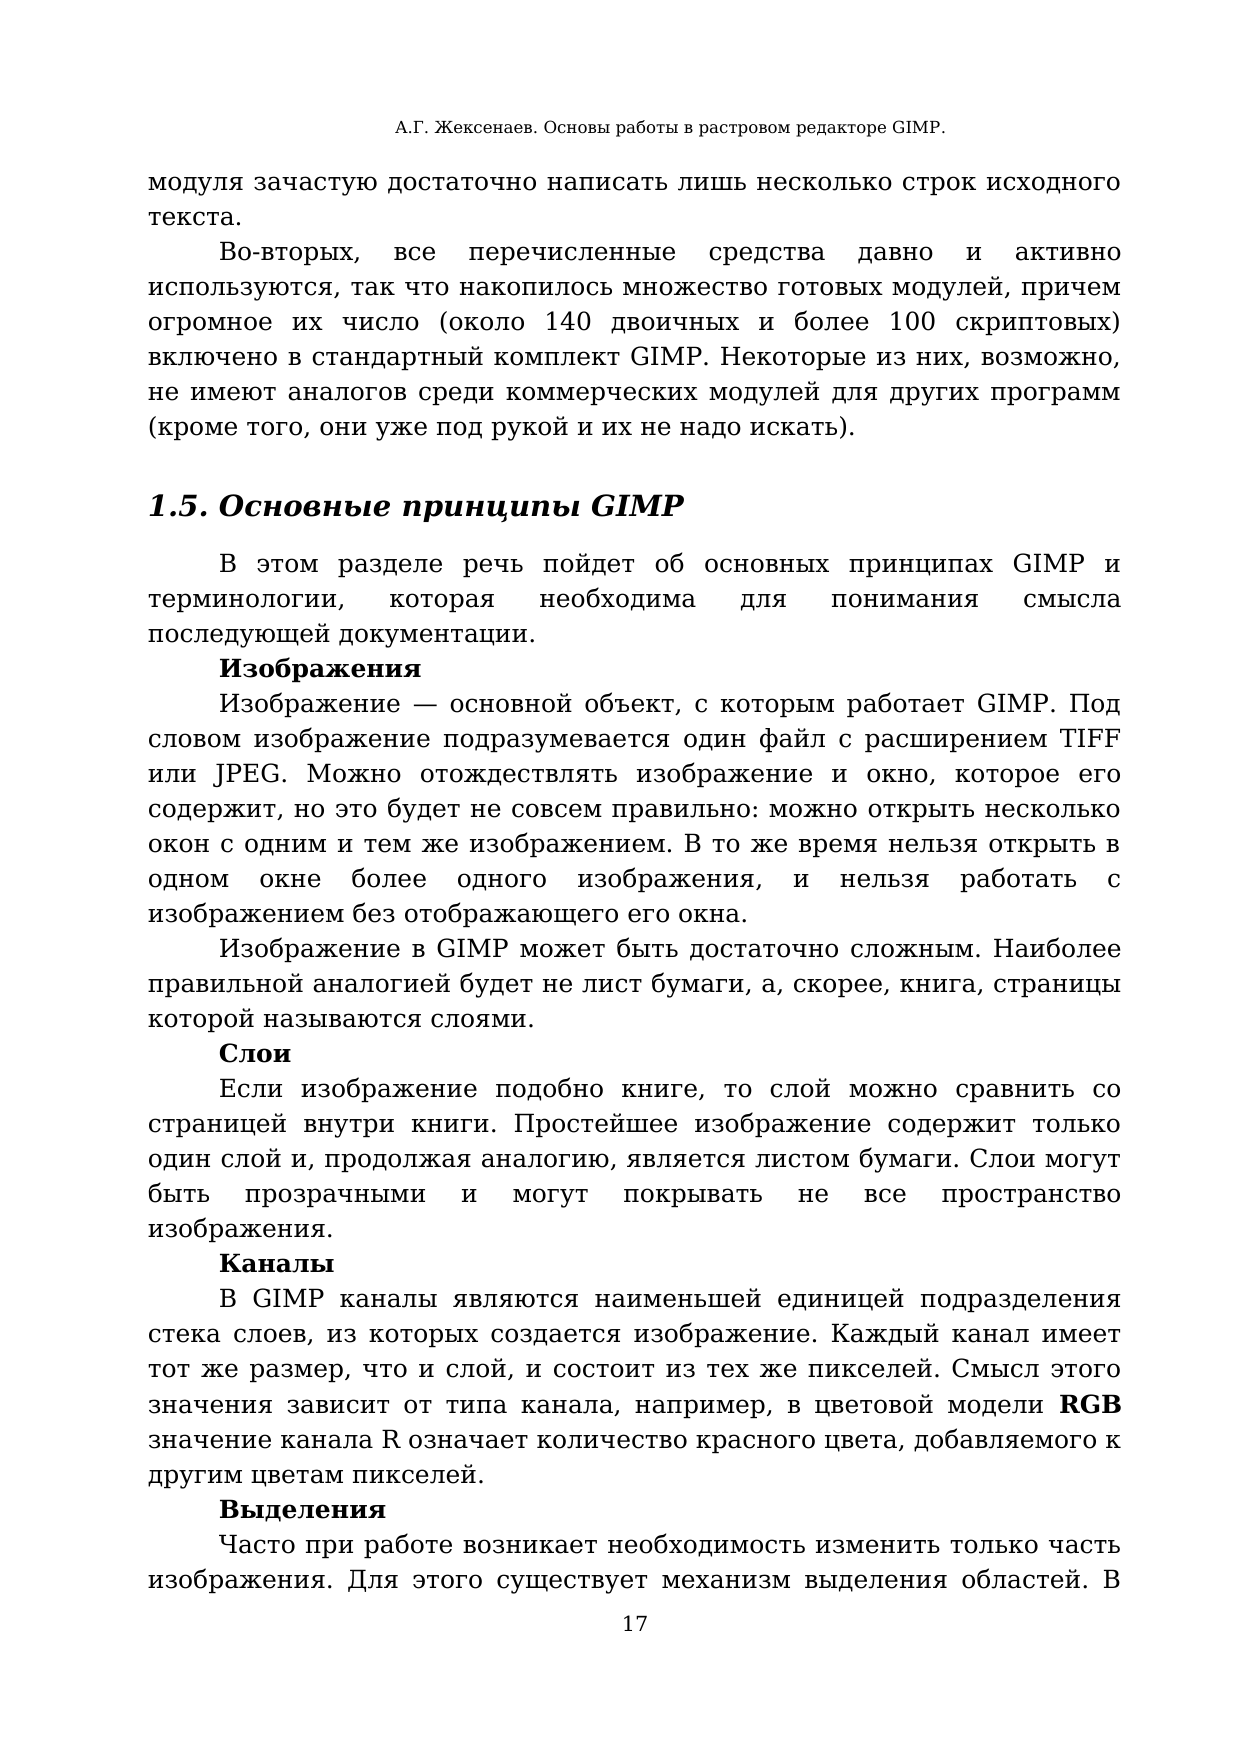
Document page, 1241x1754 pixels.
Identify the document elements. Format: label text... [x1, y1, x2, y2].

text Часто при работе возникает необходимость изменить только часть изображения. Для этого существует механизм выделения областей. В [148, 1530, 1122, 1594]
text В этом разделе речь пойдет об основных принципах GIMP и терминологии, которая необходима для понимания смысла последующей документации. [148, 549, 1122, 648]
text Выделения [148, 1495, 1122, 1524]
text Изображение — основной объект, с которым работает GIMP. Под словом изображение подразумевается один файл с расширением TIFF или JPEG. Можно отождествлять изображение и окно, которое его содержит, но это будет не совсем правильно: можно открыть несколько окон с одним и тем же изображением. В то же время нельзя открыть в одном окне более одного изображения, и нельзя работать с изображением без отображающего его окна. [148, 689, 1122, 928]
text Изображение в GIMP может быть достаточно сложным. Наиболее правильной аналогией будет не лист бумаги, а, скорее, книга, страницы которой называются слоями. [148, 934, 1122, 1033]
text В GIMP каналы являются наименьшей единицей подразделения стека слоев, из которых создается изображение. Каждый канал имеет тот же размер, что и слой, и состоит из тех же пикселей. Смысл этого значения зависит от типа канала, например, в цветовой модели RGB значение канала R означает количество красного цвета, добавляемого к другим цветам пикселей. [148, 1284, 1122, 1489]
text Если изображение подобно книге, то слой можно сравнить со страницей внутри книги. Простейшее изображение содержит только один слой и, продолжая аналогию, является листом бумаги. Слои могут быть прозрачными и могут покрывать не все пространство изображения. [148, 1074, 1122, 1243]
text модуля зачастую достаточно написать лишь несколько строк исходного текста. [148, 167, 1122, 231]
text Во-вторых, все перечисленные средства давно и активно используются, так что накопилось множество готовых модулей, причем огромное их число (около 140 двоичных и более 100 скриптовых) включено в стандартный комплект GIMP. Некоторые из них, возможно, не имеют аналогов среди коммерческих модулей для других программ (кроме того, они уже под рукой и их не надо искать). [148, 237, 1122, 441]
text Слои [148, 1039, 1122, 1068]
text Каналы [148, 1249, 1122, 1279]
subtitle Основные принципы GIMP [148, 489, 1122, 523]
text Изображения [148, 654, 1122, 683]
